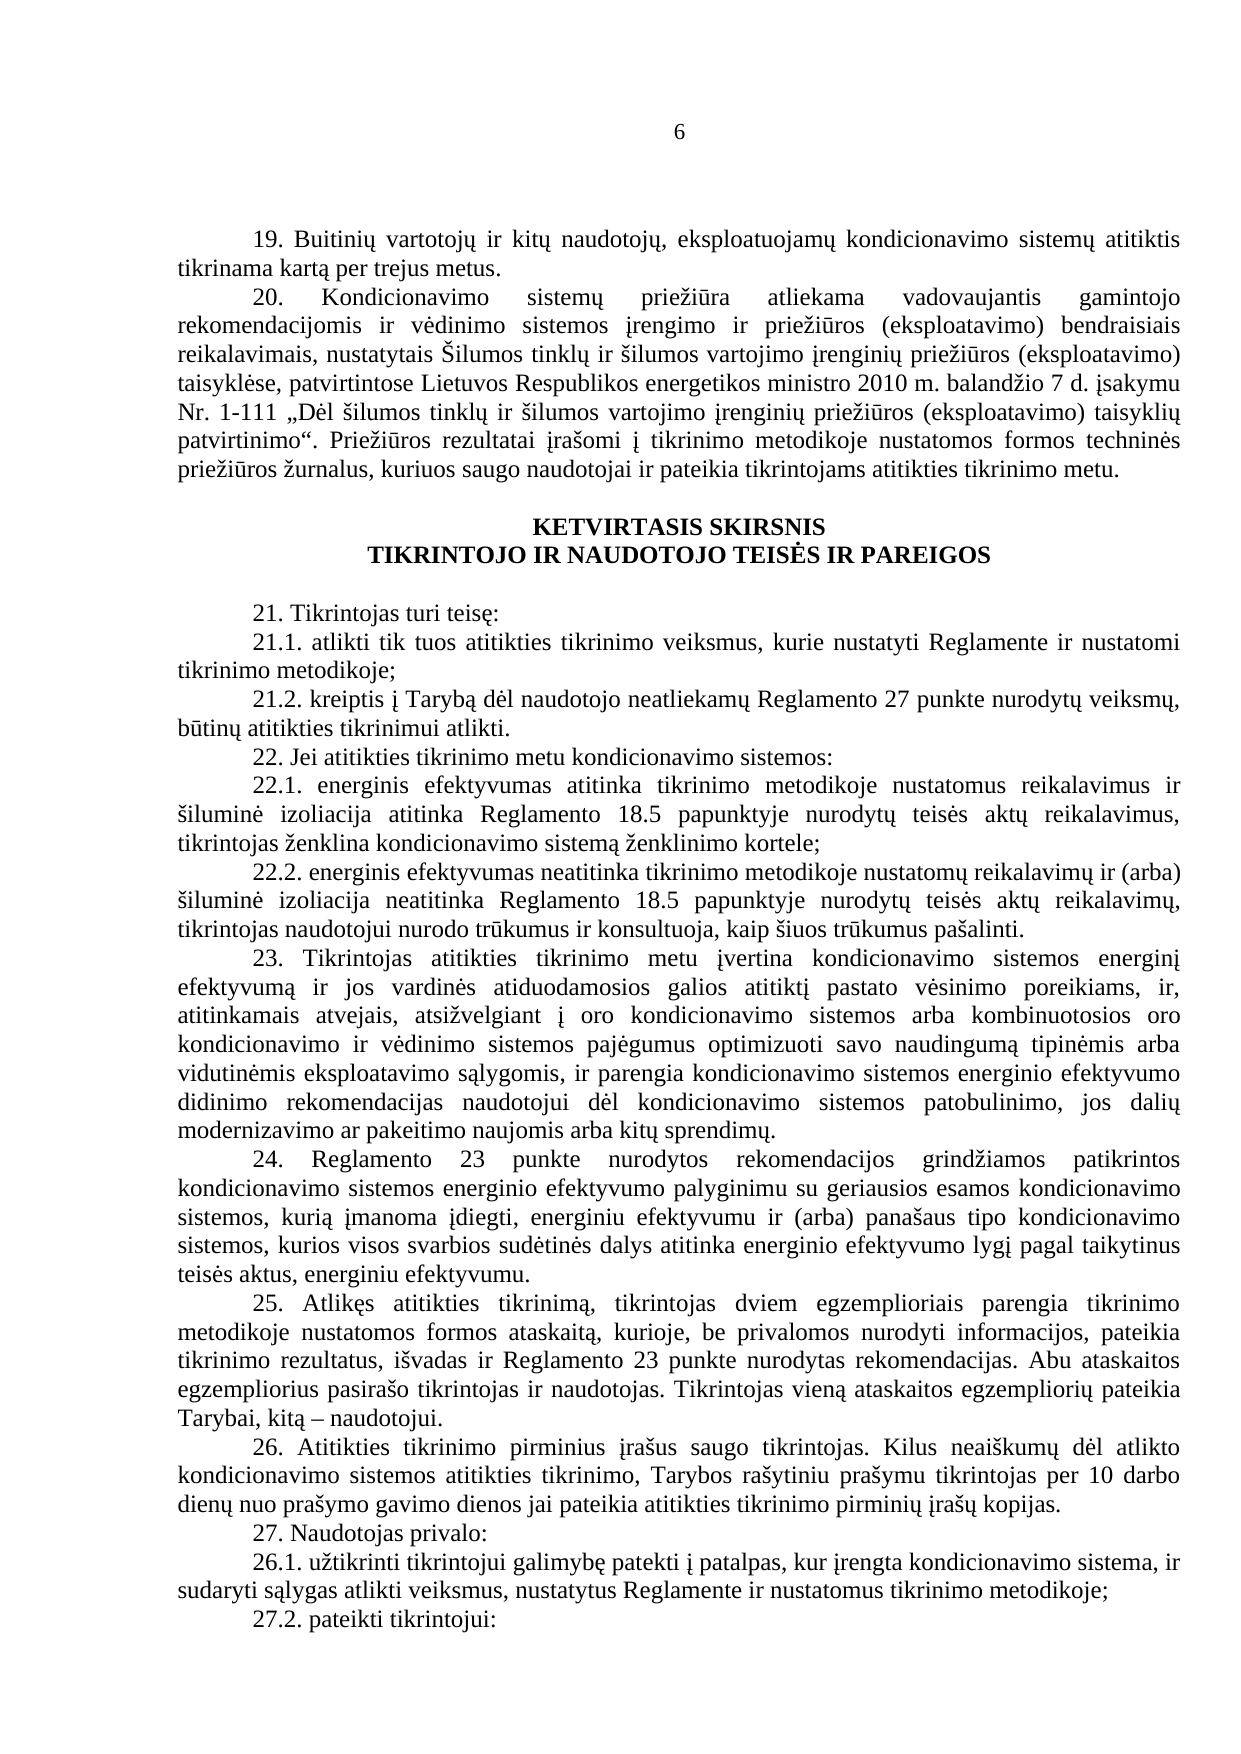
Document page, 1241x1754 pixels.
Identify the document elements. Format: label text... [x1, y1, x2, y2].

text 26. Atitikties tikrinimo pirminius įrašus saugo tikrintojas. Kilus neaiškumų dėl atlikto kondicionavimo sistemos atitikties tikrinimo, Tarybos rašytiniu prašymu tikrintojas per 10 darbo dienų nuo prašymo gavimo dienos jai pateikia atitikties tikrinimo pirminių įrašų kopijas. [177, 1432, 1181, 1518]
text 22.2. energinis efektyvumas neatitinka tikrinimo metodikoje nustatomų reikalavimų ir (arba) šiluminė izoliacija neatitinka Reglamento 18.5 papunktyje nurodytų teisės aktų reikalavimų, tikrintojas naudotojui nurodo trūkumus ir konsultuoja, kaip šiuos trūkumus pašalinti. [177, 857, 1181, 943]
text 20. Kondicionavimo sistemų priežiūra atliekama vadovaujantis gamintojo rekomendacijomis ir vėdinimo sistemos įrengimo ir priežiūros (eksploatavimo) bendraisiais reikalavimais, nustatytais Šilumos tinklų ir šilumos vartojimo įrenginių priežiūros (eksploatavimo) taisyklėse, patvirtintose Lietuvos Respublikos energetikos ministro 2010 m. balandžio 7 d. įsakymu Nr. 1-111 „Dėl šilumos tinklų ir šilumos vartojimo įrenginių priežiūros (eksploatavimo) taisyklių patvirtinimo“. Priežiūros rezultatai įrašomi į tikrinimo metodikoje nustatomos formos techninės priežiūros žurnalus, kuriuos saugo naudotojai ir pateikia tikrintojams atitikties tikrinimo metu. [177, 282, 1181, 483]
text 21.1. atlikti tik tuos atitikties tikrinimo veiksmus, kurie nustatyti Reglamente ir nustatomi tikrinimo metodikoje; [177, 627, 1181, 684]
text 23. Tikrintojas atitikties tikrinimo metu įvertina kondicionavimo sistemos energinį efektyvumą ir jos vardinės atiduodamosios galios atitiktį pastato vėsinimo poreikiams, ir, atitinkamais atvejais, atsižvelgiant į oro kondicionavimo sistemos arba kombinuotosios oro kondicionavimo ir vėdinimo sistemos pajėgumus optimizuoti savo naudingumą tipinėmis arba vidutinėmis eksploatavimo sąlygomis, ir parengia kondicionavimo sistemos energinio efektyvumo didinimo rekomendacijas naudotojui dėl kondicionavimo sistemos patobulinimo, jos dalių modernizavimo ar pakeitimo naujomis arba kitų sprendimų. [177, 943, 1181, 1144]
text TIKRINTOJO IR NAUDOTOJO TEISĖS IR PAREIGOS [177, 541, 1181, 569]
text 27.2. pateikti tikrintojui: [177, 1604, 1181, 1633]
text 25. Atlikęs atitikties tikrinimą, tikrintojas dviem egzemplioriais parengia tikrinimo metodikoje nustatomos formos ataskaitą, kurioje, be privalomos nurodyti informacijos, pateikia tikrinimo rezultatus, išvadas ir Reglamento 23 punkte nurodytas rekomendacijas. Abu ataskaitos egzempliorius pasirašo tikrintojas ir naudotojas. Tikrintojas vieną ataskaitos egzempliorių pateikia Tarybai, kitą – naudotojui. [177, 1288, 1181, 1432]
text 22. Jei atitikties tikrinimo metu kondicionavimo sistemos: [177, 742, 1181, 771]
text 26.1. užtikrinti tikrintojui galimybę patekti į patalpas, kur įrengta kondicionavimo sistema, ir sudaryti sąlygas atlikti veiksmus, nustatytus Reglamente ir nustatomus tikrinimo metodikoje; [177, 1547, 1181, 1604]
text 21. Tikrintojas turi teisę: [177, 598, 1181, 627]
text KETVIRTASIS SKIRSNIS [177, 512, 1181, 541]
text 21.2. kreiptis į Tarybą dėl naudotojo neatliekamų Reglamento 27 punkte nurodytų veiksmų, būtinų atitikties tikrinimui atlikti. [177, 684, 1181, 742]
text 24. Reglamento 23 punkte nurodytos rekomendacijos grindžiamos patikrintos kondicionavimo sistemos energinio efektyvumo palyginimu su geriausios esamos kondicionavimo sistemos, kurią įmanoma įdiegti, energiniu efektyvumu ir (arba) panašaus tipo kondicionavimo sistemos, kurios visos svarbios sudėtinės dalys atitinka energinio efektyvumo lygį pagal taikytinus teisės aktus, energiniu efektyvumu. [177, 1144, 1181, 1288]
text 19. Buitinių vartotojų ir kitų naudotojų, eksploatuojamų kondicionavimo sistemų atitiktis tikrinama kartą per trejus metus. [177, 224, 1181, 282]
text 22.1. energinis efektyvumas atitinka tikrinimo metodikoje nustatomus reikalavimus ir šiluminė izoliacija atitinka Reglamento 18.5 papunktyje nurodytų teisės aktų reikalavimus, tikrintojas ženklina kondicionavimo sistemą ženklinimo kortele; [177, 771, 1181, 857]
text 27. Naudotojas privalo: [177, 1518, 1181, 1547]
